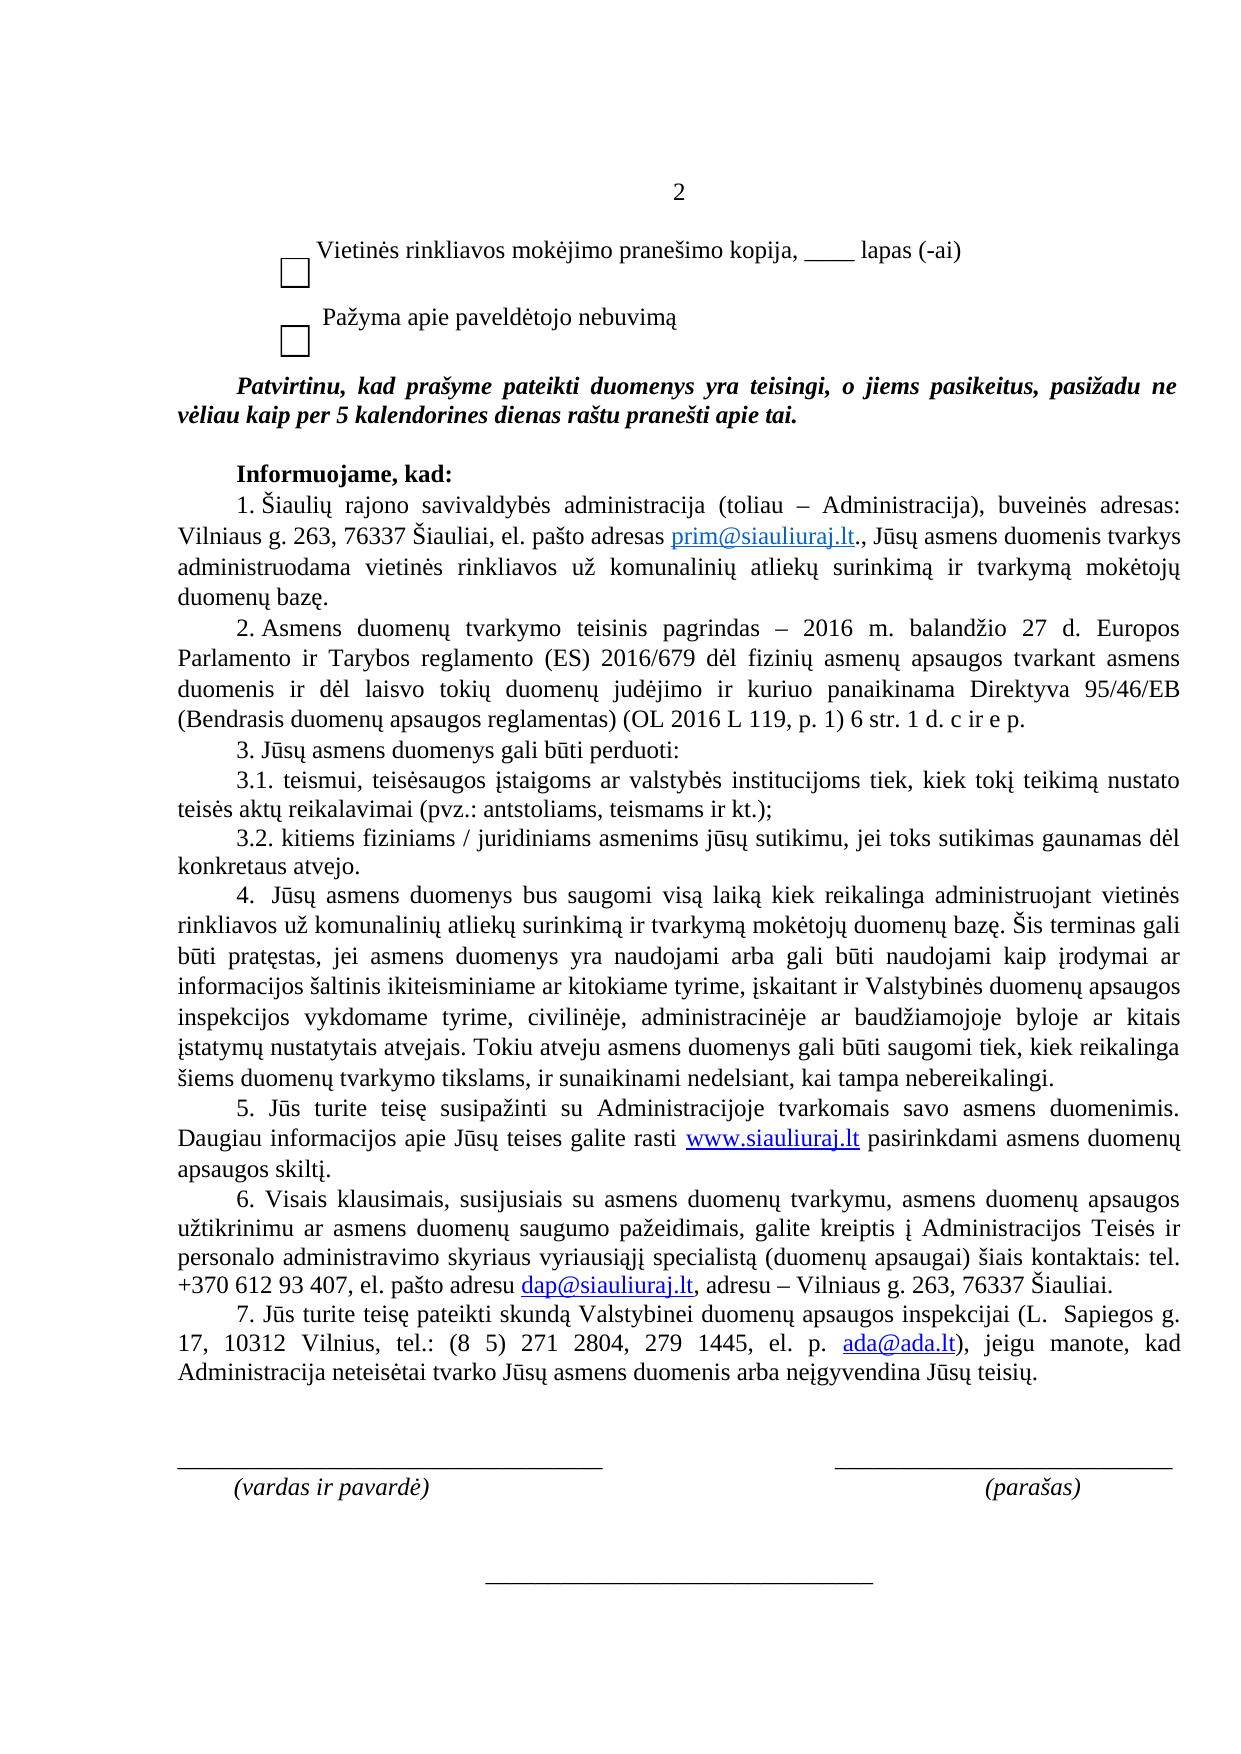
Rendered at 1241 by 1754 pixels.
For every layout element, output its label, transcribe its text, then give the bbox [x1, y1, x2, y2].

text Informuojame, kad: [177, 459, 1181, 488]
text 2. Asmens duomenų tvarkymo teisinis pagrindas – 2016 m. balandžio 27 d. Europos Parlamento ir Tarybos reglamento (ES) 2016/679 dėl fizinių asmenų apsaugos tvarkant asmens duomenis ir dėl laisvo tokių duomenų judėjimo ir kuriuo panaikinama Direktyva 95/46/EB (Bendrasis duomenų apsaugos reglamentas) (OL 2016 L 119, p. 1) 6 str. 1 d. c ir e p. [177, 613, 1181, 733]
text Pažyma apie paveldėtojo nebuvimą [251, 302, 1181, 357]
text 3.2. kitiems fiziniams / juridiniams asmenims jūsų sutikimu, jei toks sutikimas gaunamas dėl konkretaus atvejo. [177, 823, 1181, 880]
text 1. Šiaulių rajono savivaldybės administracija (toliau – Administracija), buveinės adresas: Vilniaus g. 263, 76337 Šiauliai, el. pašto adresas prim@siauliuraj.lt., Jūsų asmens duomenis tvarkys administruodama vietinės rinkliavos už komunalinių atliekų surinkimą ir tvarkymą mokėtojų duomenų bazę. [177, 490, 1181, 611]
text Patvirtinu, kad prašyme pateikti duomenys yra teisingi, o jiems pasikeitus, pasižadu ne vėliau kaip per 5 kalendorines dienas raštu pranešti apie tai. [177, 371, 1181, 429]
text Vietinės rinkliavos mokėjimo pranešimo kopija, ____ lapas (-ai) [251, 235, 1181, 288]
text (vardas ir pavardė) (parašas) [177, 1472, 1181, 1501]
text 3. Jūsų asmens duomenys gali būti perduoti: [177, 735, 1181, 763]
text _______________________________ [177, 1558, 1181, 1587]
text 5. Jūs turite teisę susipažinti su Administracijoje tvarkomais savo asmens duomenimis. Daugiau informacijos apie Jūsų teises galite rasti www.siauliuraj.lt pasirinkdami asmens duomenų apsaugos skiltį. [177, 1093, 1181, 1183]
text 4. Jūsų asmens duomenys bus saugomi visą laiką kiek reikalinga administruojant vietinės rinkliavos už komunalinių atliekų surinkimą ir tvarkymą mokėtojų duomenų bazę. Šis terminas gali būti pratęstas, jei asmens duomenys yra naudojami arba gali būti naudojami kaip įrodymai ar informacijos šaltinis ikiteisminiame ar kitokiame tyrime, įskaitant ir Valstybinės duomenų apsaugos inspekcijos vykdomame tyrime, civilinėje, administracinėje ar baudžiamojoje byloje ar kitais įstatymų nustatytais atvejais. Tokiu atveju asmens duomenys gali būti saugomi tiek, kiek reikalinga šiems duomenų tvarkymo tikslams, ir sunaikinami nedelsiant, kai tampa nebereikalingi. [177, 880, 1181, 1091]
text 7. Jūs turite teisę pateikti skundą Valstybinei duomenų apsaugos inspekcijai (L. Sapiegos g. 17, 10312 Vilnius, tel.: (8 5) 271 2804, 279 1445, el. p. ada@ada.lt), jeigu manote, kad Administracija neteisėtai tvarko Jūsų asmens duomenis arba neįgyvendina Jūsų teisių. [177, 1299, 1181, 1386]
text __________________________________ ___________________________ [177, 1443, 1181, 1472]
text 6. Visais klausimais, susijusiais su asmens duomenų tvarkymu, asmens duomenų apsaugos užtikrinimu ar asmens duomenų saugumo pažeidimais, galite kreiptis į Administracijos Teisės ir personalo administravimo skyriaus vyriausiąjį specialistą (duomenų apsaugai) šiais kontaktais: tel. +370 612 93 407, el. pašto adresu dap@siauliuraj.lt, adresu – Vilniaus g. 263, 76337 Šiauliai. [177, 1184, 1181, 1299]
text 3.1. teismui, teisėsaugos įstaigoms ar valstybės institucijoms tiek, kiek tokį teikimą nustato teisės aktų reikalavimai (pvz.: antstoliams, teismams ir kt.); [177, 765, 1181, 823]
